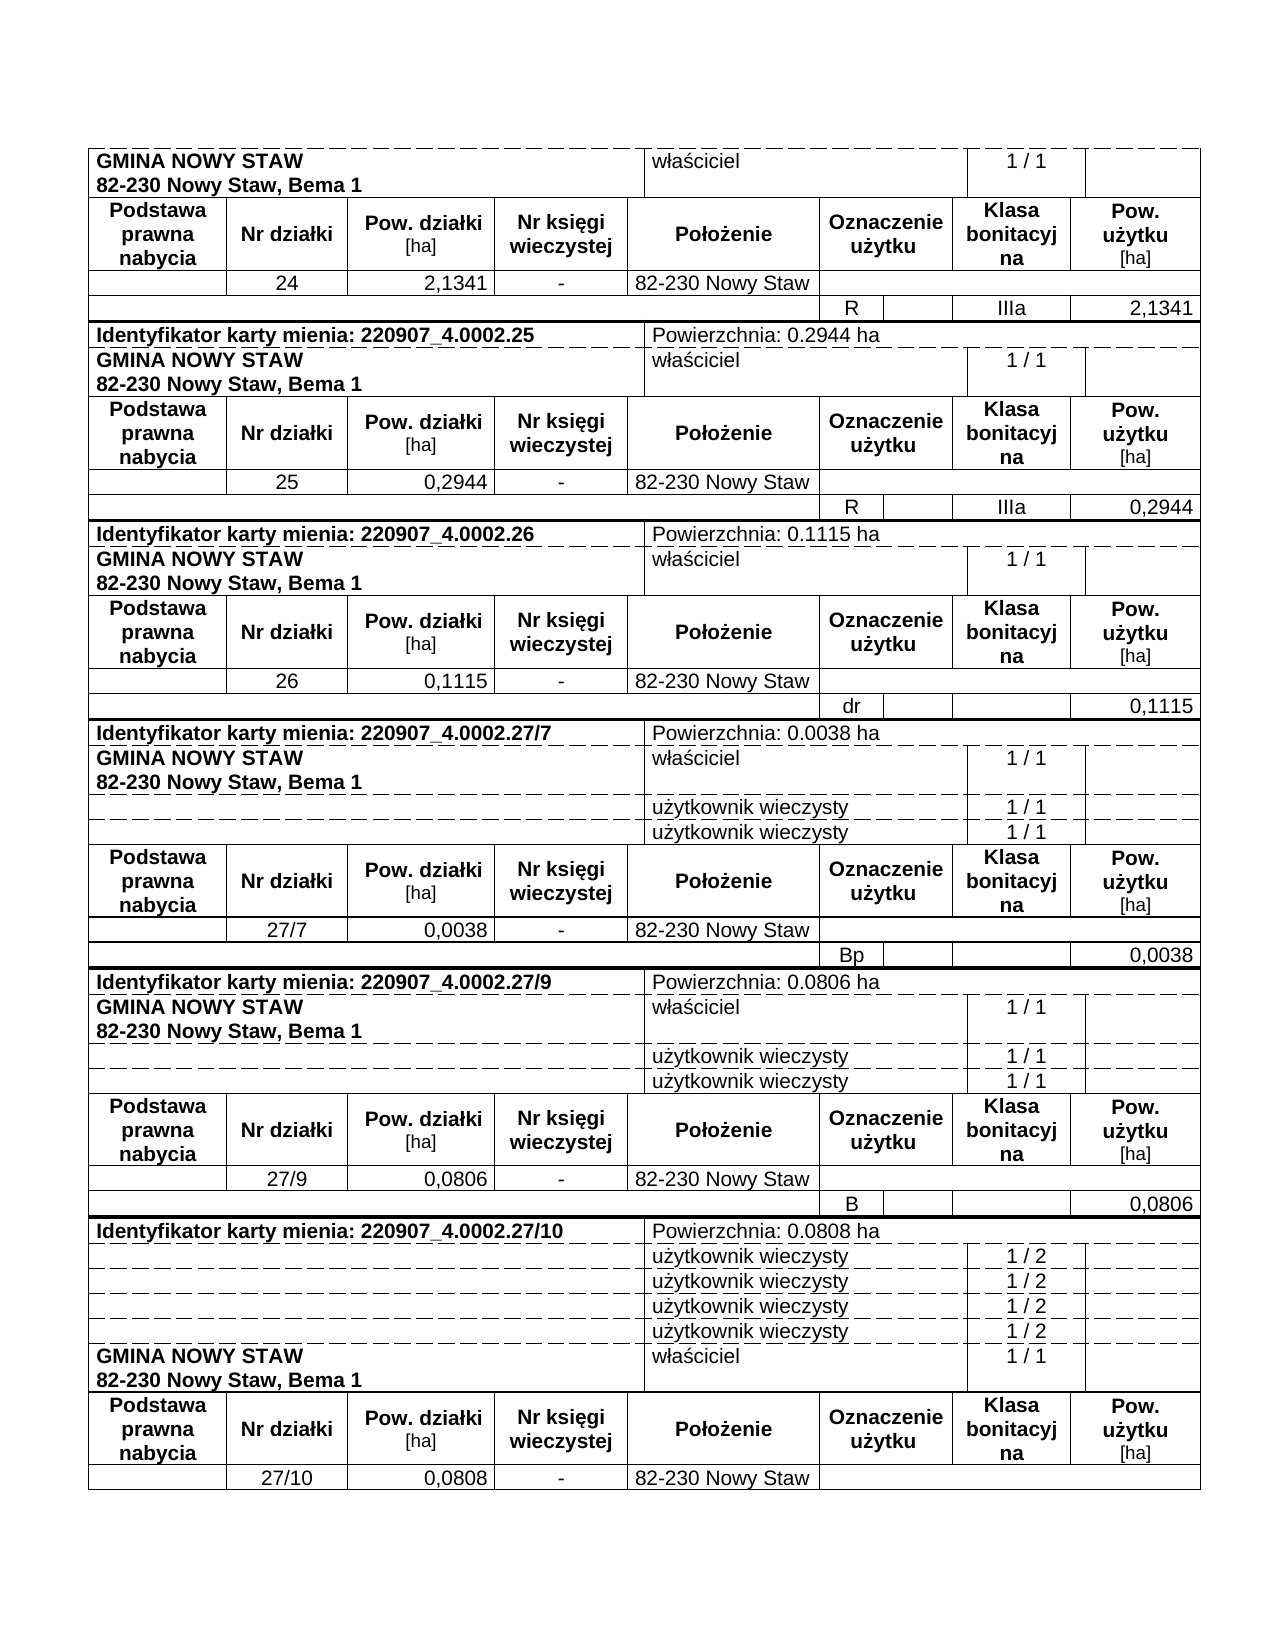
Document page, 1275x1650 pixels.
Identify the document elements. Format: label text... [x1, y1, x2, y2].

table_cell - [495, 1465, 627, 1489]
table_cell [89, 1268, 644, 1292]
table_cell [89, 918, 226, 941]
table_cell [89, 1068, 644, 1092]
table_cell - [495, 470, 627, 493]
table_cell właściciel [645, 1343, 967, 1391]
table_cell R [820, 296, 883, 319]
table_cell 27/7 [227, 918, 347, 941]
table_cell [1086, 994, 1200, 1042]
table_cell [89, 1318, 644, 1342]
table_cell Powierzchnia: 0.2944 ha [645, 323, 1200, 347]
table_cell - [495, 1166, 627, 1190]
table_cell 24 [227, 271, 347, 294]
table_cell użytkownik wieczysty [645, 1043, 967, 1067]
table_cell Nr działki [227, 1393, 347, 1464]
table_cell [820, 1166, 1200, 1190]
table_cell 1 / 2 [968, 1293, 1085, 1317]
table_cell [820, 1465, 1200, 1489]
table_cell [89, 669, 226, 692]
table_cell 1 / 1 [968, 819, 1085, 843]
table_cell Nr księgi wieczystej [495, 198, 627, 269]
table_cell GMINA NOWY STAW 82-230 Nowy Staw, Bema 1 [89, 1343, 644, 1391]
table_cell Nr księgi wieczystej [495, 596, 627, 667]
table_cell [1086, 1068, 1200, 1092]
table_cell 0,2944 [348, 470, 494, 493]
table_cell [89, 1043, 644, 1067]
table_cell [1086, 1243, 1200, 1267]
table_cell [953, 1191, 1070, 1215]
table_cell GMINA NOWY STAW 82-230 Nowy Staw, Bema 1 [89, 347, 644, 396]
table_cell Bp [820, 943, 883, 966]
table_cell 0,1115 [348, 669, 494, 692]
table_cell [953, 694, 1070, 717]
table_cell 0,0806 [348, 1166, 494, 1190]
table_cell Nr działki [227, 1094, 347, 1165]
table_cell Nr księgi wieczystej [495, 1094, 627, 1165]
table_cell użytkownik wieczysty [645, 1268, 967, 1292]
table_cell 1 / 1 [968, 994, 1085, 1042]
table_cell 82-230 Nowy Staw [628, 669, 819, 692]
table_cell [1086, 1318, 1200, 1342]
table_cell Nr działki [227, 397, 347, 468]
table_cell 0,2944 [1071, 495, 1200, 518]
table_cell 0,0808 [348, 1465, 494, 1489]
table_cell 1 / 1 [968, 347, 1085, 396]
table_cell GMINA NOWY STAW 82-230 Nowy Staw, Bema 1 [89, 546, 644, 594]
table_cell Identyfikator karty mienia: 220907_4.0002.27/9 [89, 970, 644, 993]
table_cell Oznaczenie użytku [820, 596, 952, 667]
table_cell [884, 296, 952, 319]
table_cell użytkownik wieczysty [645, 794, 967, 818]
table_cell użytkownik wieczysty [645, 1318, 967, 1342]
table_cell Oznaczenie użytku [820, 198, 952, 269]
table_cell 1 / 1 [968, 148, 1085, 197]
table_cell Nr księgi wieczystej [495, 397, 627, 468]
table_cell 26 [227, 669, 347, 692]
table_cell [884, 495, 952, 518]
table_cell Klasa bonitacyjna [953, 1094, 1070, 1165]
table_cell [820, 470, 1200, 493]
table_cell [1086, 819, 1200, 843]
table_cell Powierzchnia: 0.0808 ha [645, 1219, 1200, 1242]
table_cell 82-230 Nowy Staw [628, 1465, 819, 1489]
table_cell 1 / 2 [968, 1243, 1085, 1267]
table_cell dr [820, 694, 883, 717]
table_cell Położenie [628, 397, 819, 468]
table_cell [820, 669, 1200, 692]
table_cell [89, 943, 819, 966]
table_cell [1086, 546, 1200, 594]
table_cell Oznaczenie użytku [820, 845, 952, 916]
table_cell [1086, 1293, 1200, 1317]
table_cell Pow. działki [ha] [348, 198, 494, 269]
table_cell [89, 1293, 644, 1317]
table_cell [820, 271, 1200, 294]
table_cell Położenie [628, 1393, 819, 1464]
table_cell GMINA NOWY STAW 82-230 Nowy Staw, Bema 1 [89, 745, 644, 793]
table_cell 0,0038 [348, 918, 494, 941]
table_cell Powierzchnia: 0.0806 ha [645, 970, 1200, 993]
table_cell Podstawa prawna nabycia [89, 397, 226, 468]
table_cell 1 / 1 [968, 546, 1085, 594]
table_cell właściciel [645, 347, 967, 396]
table_cell użytkownik wieczysty [645, 819, 967, 843]
table_cell właściciel [645, 745, 967, 793]
table_cell Klasa bonitacyjna [953, 198, 1070, 269]
table_cell 1 / 1 [968, 1343, 1085, 1391]
table_cell [89, 794, 644, 818]
table_cell Identyfikator karty mienia: 220907_4.0002.26 [89, 522, 644, 546]
table_cell 0,0806 [1071, 1191, 1200, 1215]
table_cell [884, 1191, 952, 1215]
table_cell IIIa [953, 296, 1070, 319]
table_cell Nr działki [227, 596, 347, 667]
table_cell Pow. użytku [ha] [1071, 1393, 1200, 1464]
table_cell [884, 943, 952, 966]
table_cell [820, 918, 1200, 941]
table_cell Pow. działki [ha] [348, 596, 494, 667]
table_cell 1 / 1 [968, 794, 1085, 818]
table_cell użytkownik wieczysty [645, 1293, 967, 1317]
table_cell [1086, 347, 1200, 396]
table_cell 2,1341 [1071, 296, 1200, 319]
table_cell [1086, 148, 1200, 197]
table_cell Podstawa prawna nabycia [89, 845, 226, 916]
table_cell [89, 271, 226, 294]
table_cell - [495, 271, 627, 294]
table_cell Położenie [628, 1094, 819, 1165]
table_cell [1086, 1043, 1200, 1067]
table_cell 1 / 1 [968, 1068, 1085, 1092]
table_cell [89, 470, 226, 493]
table_cell 82-230 Nowy Staw [628, 271, 819, 294]
table_cell Klasa bonitacyjna [953, 596, 1070, 667]
table_cell Nr księgi wieczystej [495, 1393, 627, 1464]
table_cell Klasa bonitacyjna [953, 1393, 1070, 1464]
table_cell 1 / 2 [968, 1268, 1085, 1292]
table_cell użytkownik wieczysty [645, 1068, 967, 1092]
table_cell [1086, 1268, 1200, 1292]
table_cell 25 [227, 470, 347, 493]
table_cell 82-230 Nowy Staw [628, 918, 819, 941]
table_cell 0,0038 [1071, 943, 1200, 966]
table_cell Nr księgi wieczystej [495, 845, 627, 916]
table_cell Powierzchnia: 0.1115 ha [645, 522, 1200, 546]
table_cell Pow. użytku [ha] [1071, 596, 1200, 667]
table_cell Pow. użytku [ha] [1071, 845, 1200, 916]
table_cell Nr działki [227, 845, 347, 916]
table_cell 27/9 [227, 1166, 347, 1190]
table_cell Pow. działki [ha] [348, 1393, 494, 1464]
table_cell Oznaczenie użytku [820, 397, 952, 468]
table_cell Położenie [628, 198, 819, 269]
table_cell R [820, 495, 883, 518]
table_cell 82-230 Nowy Staw [628, 1166, 819, 1190]
table_cell GMINA NOWY STAW 82-230 Nowy Staw, Bema 1 [89, 994, 644, 1042]
table_cell - [495, 669, 627, 692]
table_cell 1 / 1 [968, 1043, 1085, 1067]
table_cell Klasa bonitacyjna [953, 845, 1070, 916]
table_cell [1086, 794, 1200, 818]
table_cell [89, 495, 819, 518]
table_cell Pow. działki [ha] [348, 397, 494, 468]
table_cell Pow. użytku [ha] [1071, 198, 1200, 269]
table_cell [884, 694, 952, 717]
table_cell Podstawa prawna nabycia [89, 198, 226, 269]
table_cell Identyfikator karty mienia: 220907_4.0002.25 [89, 323, 644, 347]
table_cell [89, 1465, 226, 1489]
table_cell [89, 1243, 644, 1267]
table_cell właściciel [645, 148, 967, 197]
table_cell 82-230 Nowy Staw [628, 470, 819, 493]
table_cell IIIa [953, 495, 1070, 518]
table_cell [89, 694, 819, 717]
table_cell właściciel [645, 546, 967, 594]
table_cell Klasa bonitacyjna [953, 397, 1070, 468]
table_cell Położenie [628, 845, 819, 916]
table_cell GMINA NOWY STAW 82-230 Nowy Staw, Bema 1 [89, 148, 644, 197]
table_cell 2,1341 [348, 271, 494, 294]
table_cell Pow. użytku [ha] [1071, 1094, 1200, 1165]
table_cell [1086, 745, 1200, 793]
table_cell właściciel [645, 994, 967, 1042]
table_cell Podstawa prawna nabycia [89, 1094, 226, 1165]
table_cell Nr działki [227, 198, 347, 269]
table_cell [89, 296, 819, 319]
table_cell 1 / 2 [968, 1318, 1085, 1342]
table_cell Pow. działki [ha] [348, 845, 494, 916]
table_cell Podstawa prawna nabycia [89, 1393, 226, 1464]
table_cell 0,1115 [1071, 694, 1200, 717]
table_cell Powierzchnia: 0.0038 ha [645, 721, 1200, 744]
table_cell 27/10 [227, 1465, 347, 1489]
table_cell 1 / 1 [968, 745, 1085, 793]
table_cell B [820, 1191, 883, 1215]
table_cell Identyfikator karty mienia: 220907_4.0002.27/10 [89, 1219, 644, 1242]
table_cell - [495, 918, 627, 941]
table_cell Pow. działki [ha] [348, 1094, 494, 1165]
table_cell użytkownik wieczysty [645, 1243, 967, 1267]
table_cell [89, 1191, 819, 1215]
table_cell [953, 943, 1070, 966]
table_cell [89, 819, 644, 843]
table_cell Oznaczenie użytku [820, 1393, 952, 1464]
table_cell [1086, 1343, 1200, 1391]
table_cell Identyfikator karty mienia: 220907_4.0002.27/7 [89, 721, 644, 744]
table_cell Położenie [628, 596, 819, 667]
table_cell Podstawa prawna nabycia [89, 596, 226, 667]
table_cell [89, 1166, 226, 1190]
table_cell Oznaczenie użytku [820, 1094, 952, 1165]
table_cell Pow. użytku [ha] [1071, 397, 1200, 468]
